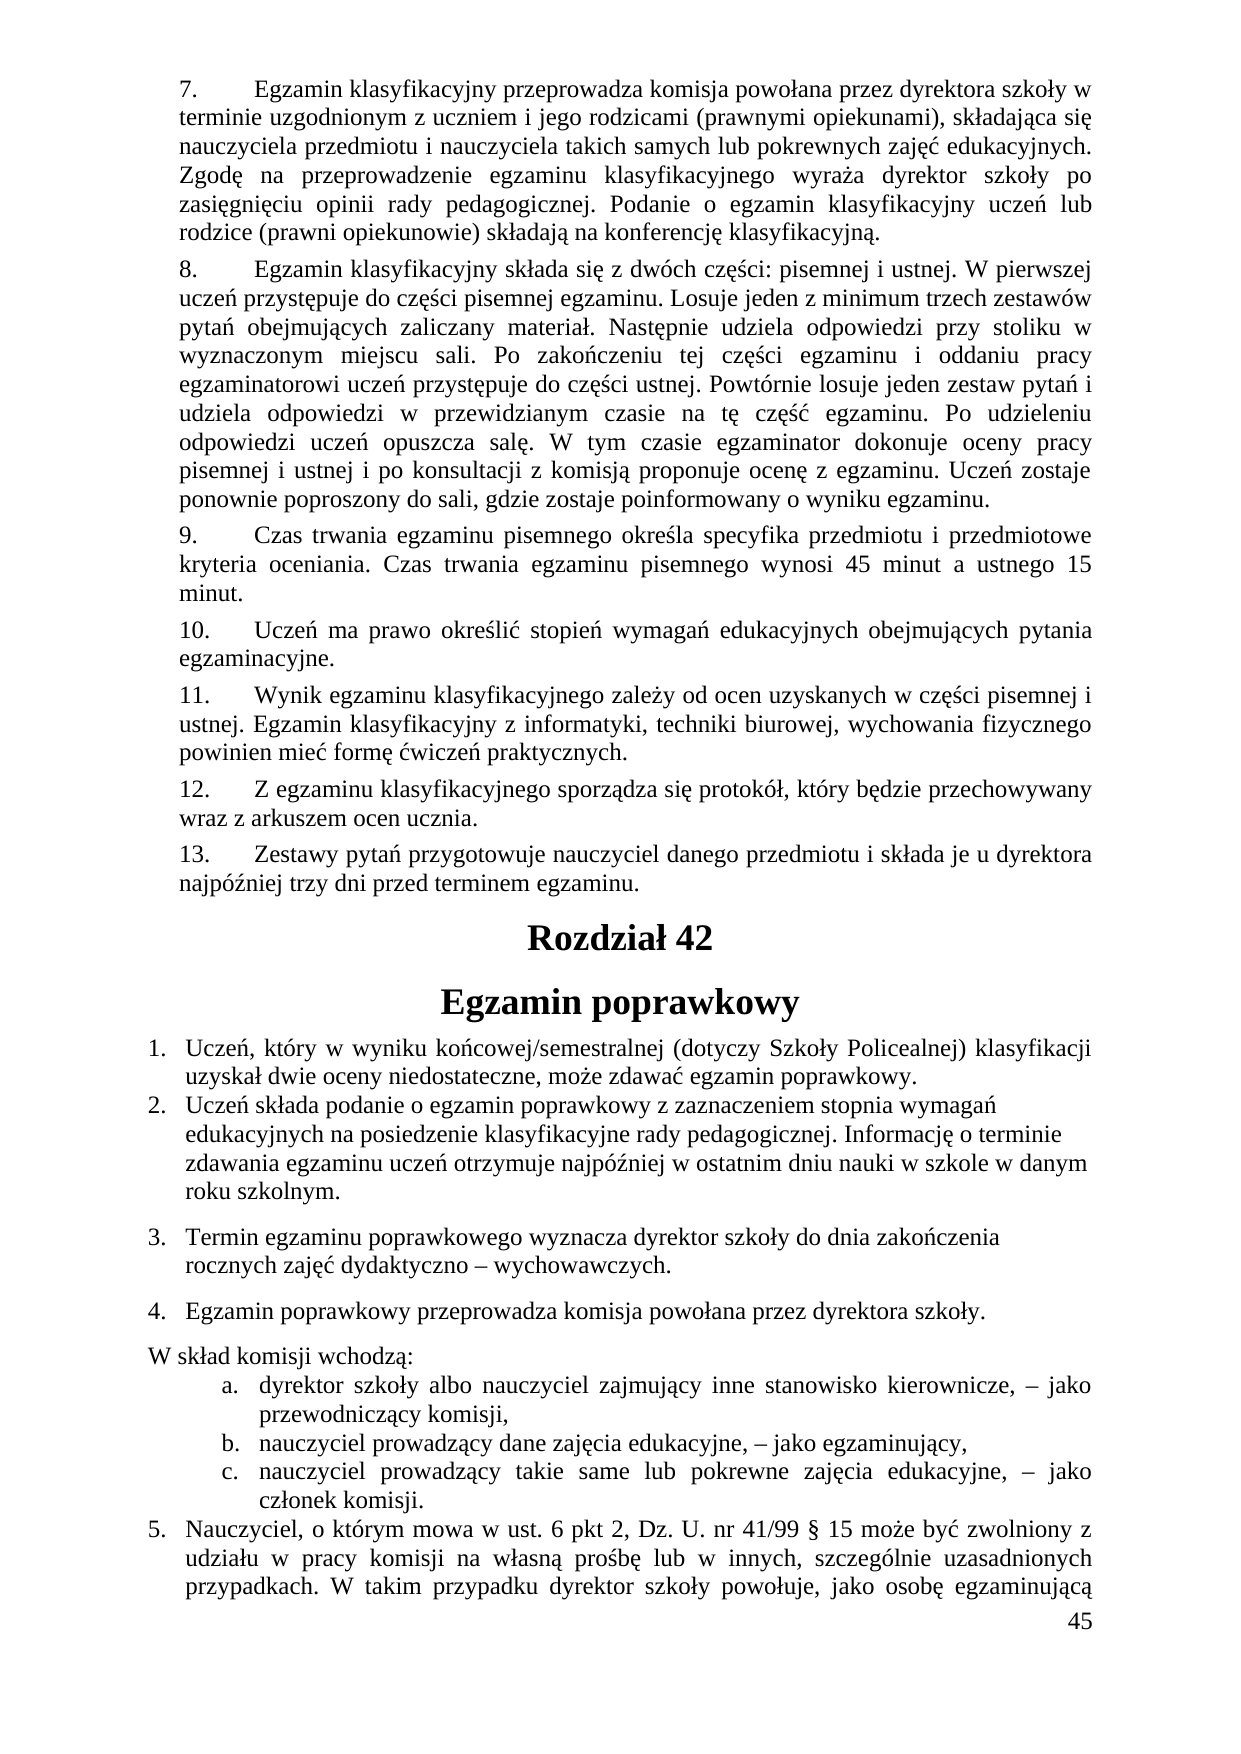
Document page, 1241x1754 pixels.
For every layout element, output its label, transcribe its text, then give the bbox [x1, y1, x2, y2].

list Z egzaminu klasyfikacyjnego sporządza się protokół, który będzie przechowywany wraz z arkuszem ocen ucznia. [179, 774, 1093, 832]
list Termin egzaminu poprawkowego wyznacza dyrektor szkoły do dnia zakończenia rocznych zajęć dydaktyczno – wychowawczych. [148, 1222, 1093, 1279]
text W skład komisji wchodzą: [148, 1341, 1093, 1370]
list Zestawy pytań przygotowuje nauczyciel danego przedmiotu i składa je u dyrektora najpóźniej trzy dni przed terminem egzaminu. [179, 839, 1093, 897]
list Uczeń ma prawo określić stopień wymagań edukacyjnych obejmujących pytania egzaminacyjne. [179, 615, 1093, 672]
subtitle Egzamin poprawkowy [148, 979, 1093, 1022]
list Egzamin poprawkowy przeprowadza komisja powołana przez dyrektora szkoły. [148, 1296, 1093, 1325]
list Czas trwania egzaminu pisemnego określa specyfika przedmiotu i przedmiotowe kryteria oceniania. Czas trwania egzaminu pisemnego wynosi 45 minut a ustnego 15 minut. [179, 521, 1093, 607]
subtitle Rozdział 42 [148, 915, 1093, 958]
list Egzamin klasyfikacyjny składa się z dwóch części: pisemnej i ustnej. W pierwszej uczeń przystępuje do części pisemnej egzaminu. Losuje jeden z minimum trzech zestawów pytań obejmujących zaliczany materiał. Następnie udziela odpowiedzi przy stoliku w wyznaczonym miejscu sali. Po zakończeniu tej części egzaminu i oddaniu pracy egzaminatorowi uczeń przystępuje do części ustnej. Powtórnie losuje jeden zestaw pytań i udziela odpowiedzi w przewidzianym czasie na tę część egzaminu. Po udzieleniu odpowiedzi uczeń opuszcza salę. W tym czasie egzaminator dokonuje oceny pracy pisemnej i ustnej i po konsultacji z komisją proponuje ocenę z egzaminu. Uczeń zostaje ponownie poproszony do sali, gdzie zostaje poinformowany o wyniku egzaminu. [179, 254, 1093, 513]
list dyrektor szkoły albo nauczyciel zajmujący inne stanowisko kierownicze, – jako przewodniczący komisji, [221, 1370, 1093, 1428]
list Uczeń składa podanie o egzamin poprawkowy z zaznaczeniem stopnia wymagań edukacyjnych na posiedzenie klasyfikacyjne rady pedagogicznej. Informację o terminie zdawania egzaminu uczeń otrzymuje najpóźniej w ostatnim dniu nauki w szkole w danym roku szkolnym. [148, 1090, 1093, 1205]
list Wynik egzaminu klasyfikacyjnego zależy od ocen uzyskanych w części pisemnej i ustnej. Egzamin klasyfikacyjny z informatyki, techniki biurowej, wychowania fizycznego powinien mieć formę ćwiczeń praktycznych. [179, 680, 1093, 766]
list Nauczyciel, o którym mowa w ust. 6 pkt 2, Dz. U. nr 41/99 § 15 może być zwolniony z udziału w pracy komisji na własną prośbę lub w innych, szczególnie uzasadnionych przypadkach. W takim przypadku dyrektor szkoły powołuje, jako osobę egzaminującą [148, 1514, 1093, 1600]
list nauczyciel prowadzący takie same lub pokrewne zajęcia edukacyjne, – jako członek komisji. [221, 1456, 1093, 1514]
list nauczyciel prowadzący dane zajęcia edukacyjne, – jako egzaminujący, [221, 1428, 1093, 1456]
list Egzamin klasyfikacyjny przeprowadza komisja powołana przez dyrektora szkoły w terminie uzgodnionym z uczniem i jego rodzicami (prawnymi opiekunami), składająca się nauczyciela przedmiotu i nauczyciela takich samych lub pokrewnych zajęć edukacyjnych. Zgodę na przeprowadzenie egzaminu klasyfikacyjnego wyraża dyrektor szkoły po zasięgnięciu opinii rady pedagogicznej. Podanie o egzamin klasyfikacyjny uczeń lub rodzice (prawni opiekunowie) składają na konferencję klasyfikacyjną. [179, 74, 1093, 246]
list Uczeń, który w wyniku końcowej/semestralnej (dotyczy Szkoły Policealnej) klasyfikacji uzyskał dwie oceny niedostateczne, może zdawać egzamin poprawkowy. [148, 1033, 1093, 1090]
